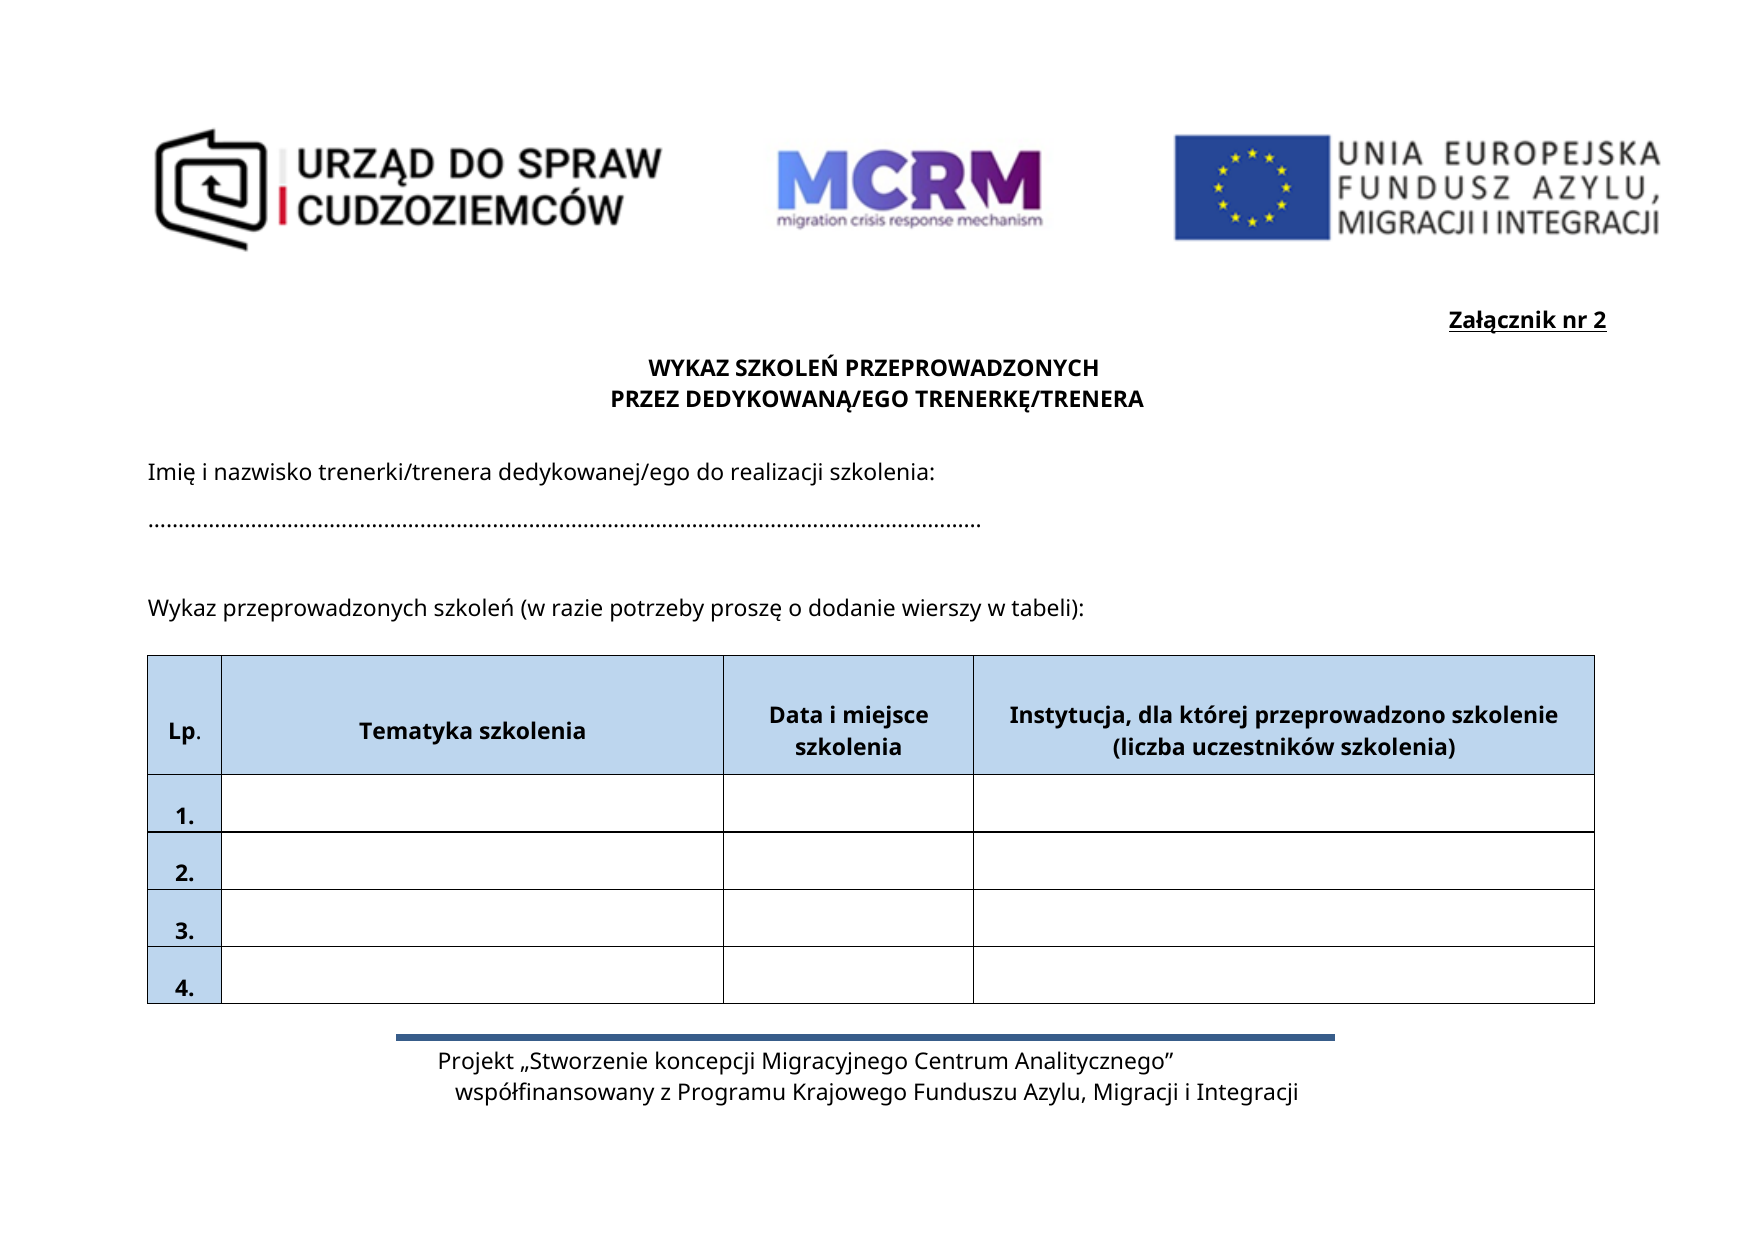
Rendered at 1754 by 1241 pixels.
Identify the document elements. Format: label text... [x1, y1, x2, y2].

table_cell [222, 775, 723, 831]
table_header Instytucja, dla której przeprowadzono szkolenie (liczba uczestników szkolenia) [974, 656, 1594, 774]
table_header Lp. [148, 656, 221, 774]
text WYKAZ SZKOLEŃ PRZEPROWADZONYCH PRZEZ DEDYKOWANĄ/EGO TRENERKĘ/TRENERA [148, 352, 1606, 414]
table_cell [974, 833, 1594, 889]
table_header Tematyka szkolenia [222, 656, 723, 774]
table_header Data i miejsce szkolenia [724, 656, 973, 774]
table_cell 1. [148, 775, 221, 831]
table_cell [974, 775, 1594, 831]
table_cell [222, 833, 723, 889]
table_cell 2. [148, 833, 221, 889]
table_cell 3. [148, 890, 221, 946]
table_cell 4. [148, 947, 221, 1003]
table_cell [724, 947, 973, 1003]
table_cell [222, 947, 723, 1003]
text Wykaz przeprowadzonych szkoleń (w razie potrzeby proszę o dodanie wierszy w tabeli): [148, 592, 1606, 623]
table_cell [724, 833, 973, 889]
text Imię i nazwisko trenerki/trenera dedykowanej/ego do realizacji szkolenia: ………………………………………………………………………………………………………………………… [148, 456, 1606, 534]
table_cell [974, 890, 1594, 946]
table_cell [724, 775, 973, 831]
table_cell [724, 890, 973, 946]
table_cell [974, 947, 1594, 1003]
table_cell [222, 890, 723, 946]
text Załącznik nr 2 [148, 304, 1606, 335]
